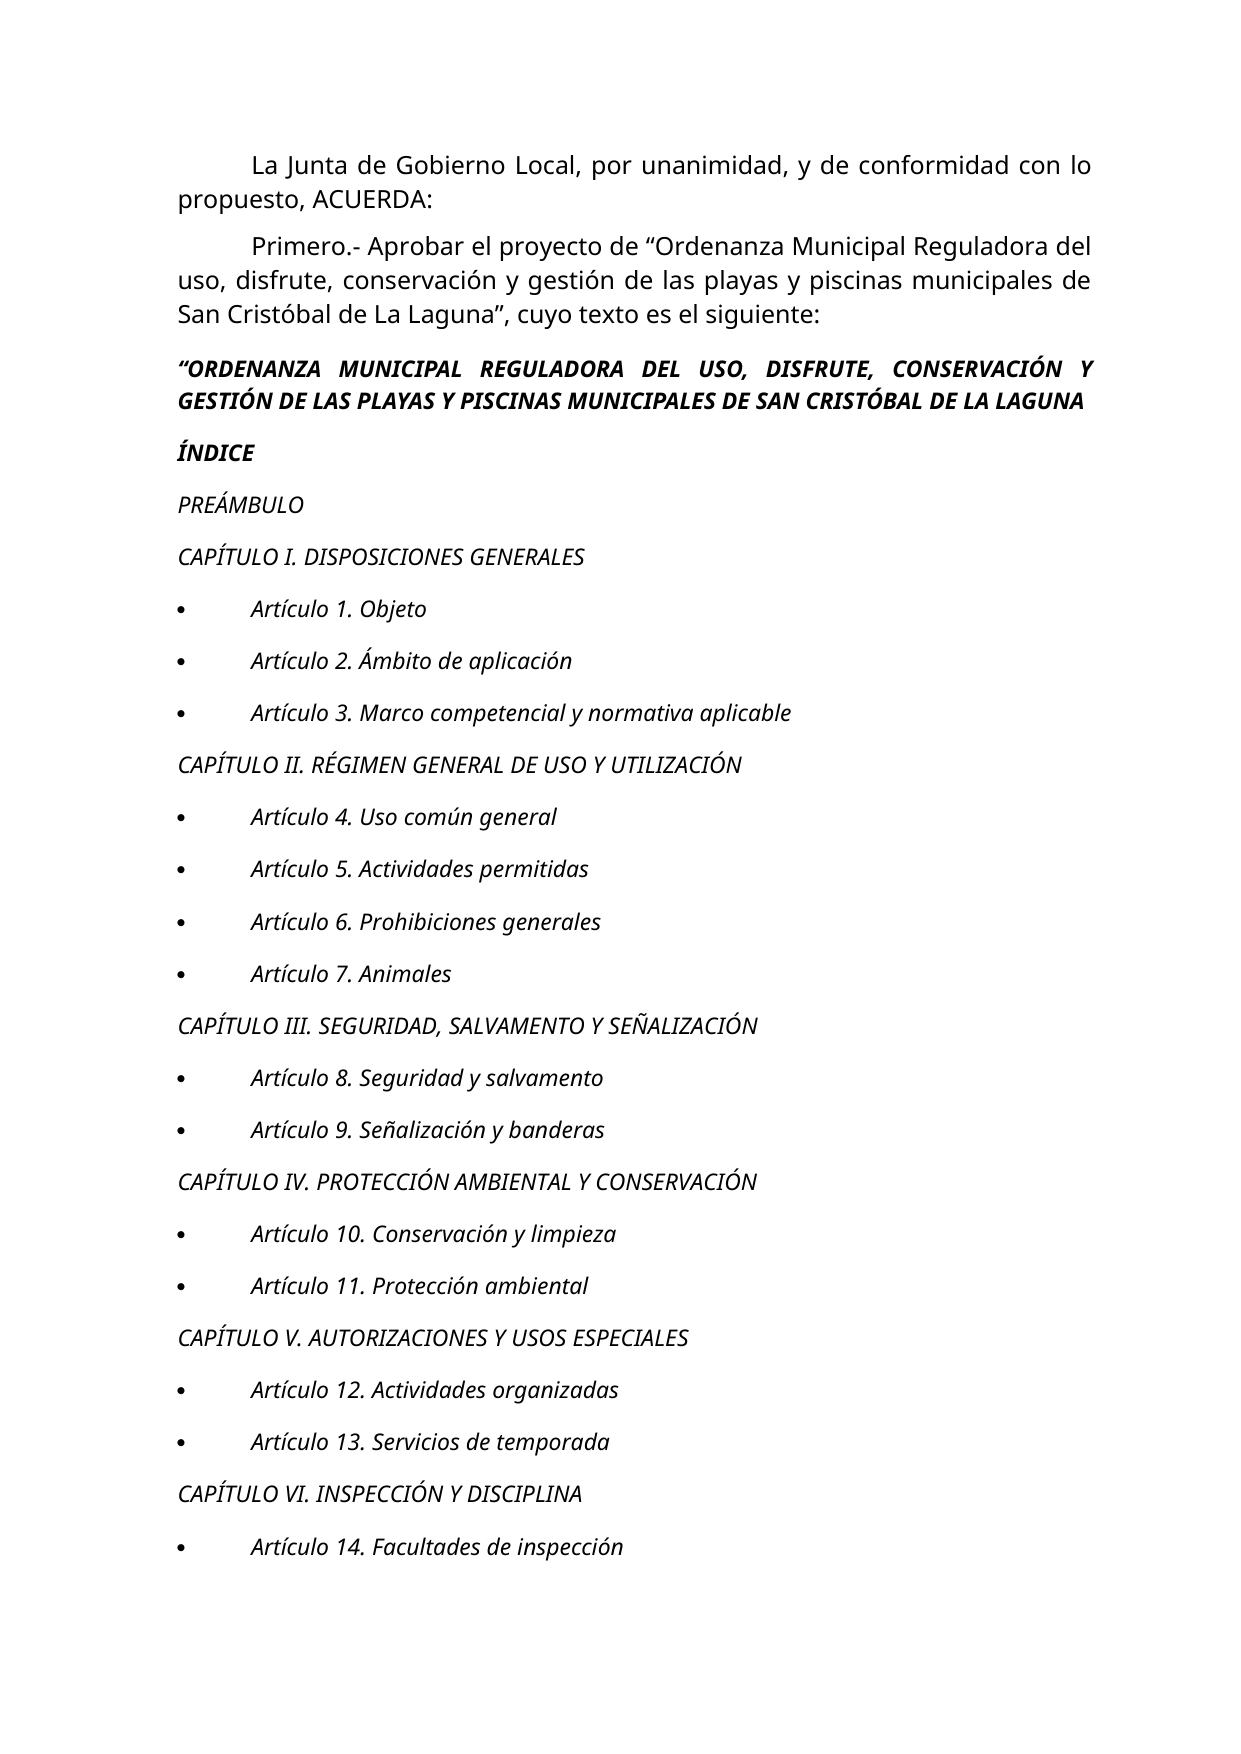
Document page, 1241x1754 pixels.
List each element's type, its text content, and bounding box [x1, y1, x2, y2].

list Artículo 13. Servicios de temporada [177, 1426, 1096, 1457]
list Artículo 6. Prohibiciones generales [177, 905, 1096, 937]
text CAPÍTULO V. AUTORIZACIONES Y USOS ESPECIALES [177, 1322, 1096, 1353]
list Artículo 10. Conservación y limpieza [177, 1218, 1096, 1249]
list Artículo 2. Ámbito de aplicación [177, 645, 1096, 676]
text CAPÍTULO II. RÉGIMEN GENERAL DE USO Y UTILIZACIÓN [177, 749, 1096, 780]
list Artículo 3. Marco competencial y normativa aplicable [177, 697, 1096, 728]
text CAPÍTULO I. DISPOSICIONES GENERALES [177, 541, 1096, 572]
list Artículo 5. Actividades permitidas [177, 853, 1096, 884]
text La Junta de Gobierno Local, por unanimidad, y de conformidad con lo propuesto, ACUERDA: [177, 148, 1093, 216]
list Artículo 4. Uso común general [177, 801, 1096, 832]
text CAPÍTULO VI. INSPECCIÓN Y DISCIPLINA [177, 1478, 1096, 1509]
list Artículo 1. Objeto [177, 593, 1096, 624]
text PREÁMBULO [177, 489, 1096, 520]
list Artículo 11. Protección ambiental [177, 1270, 1096, 1301]
subtitle ÍNDICE [177, 437, 1096, 468]
list Artículo 8. Seguridad y salvamento [177, 1062, 1096, 1093]
text CAPÍTULO IV. PROTECCIÓN AMBIENTAL Y CONSERVACIÓN [177, 1166, 1096, 1197]
text CAPÍTULO III. SEGURIDAD, SALVAMENTO Y SEÑALIZACIÓN [177, 1009, 1096, 1041]
list Artículo 12. Actividades organizadas [177, 1374, 1096, 1405]
list Artículo 9. Señalización y banderas [177, 1114, 1096, 1145]
text Primero.- Aprobar el proyecto de “Ordenanza Municipal Reguladora del uso, disfrute, conservación y gestión de las playas y piscinas municipales de San Cristóbal de La Laguna”, cuyo texto es el siguiente: [177, 228, 1093, 330]
list Artículo 14. Facultades de inspección [177, 1530, 1096, 1562]
subtitle “ORDENANZA MUNICIPAL REGULADORA DEL USO, DISFRUTE, CONSERVACIÓN Y GESTIÓN DE LAS PLAYAS Y PISCINAS MUNICIPALES DE SAN CRISTÓBAL DE LA LAGUNA [177, 353, 1096, 416]
list Artículo 7. Animales [177, 957, 1096, 989]
